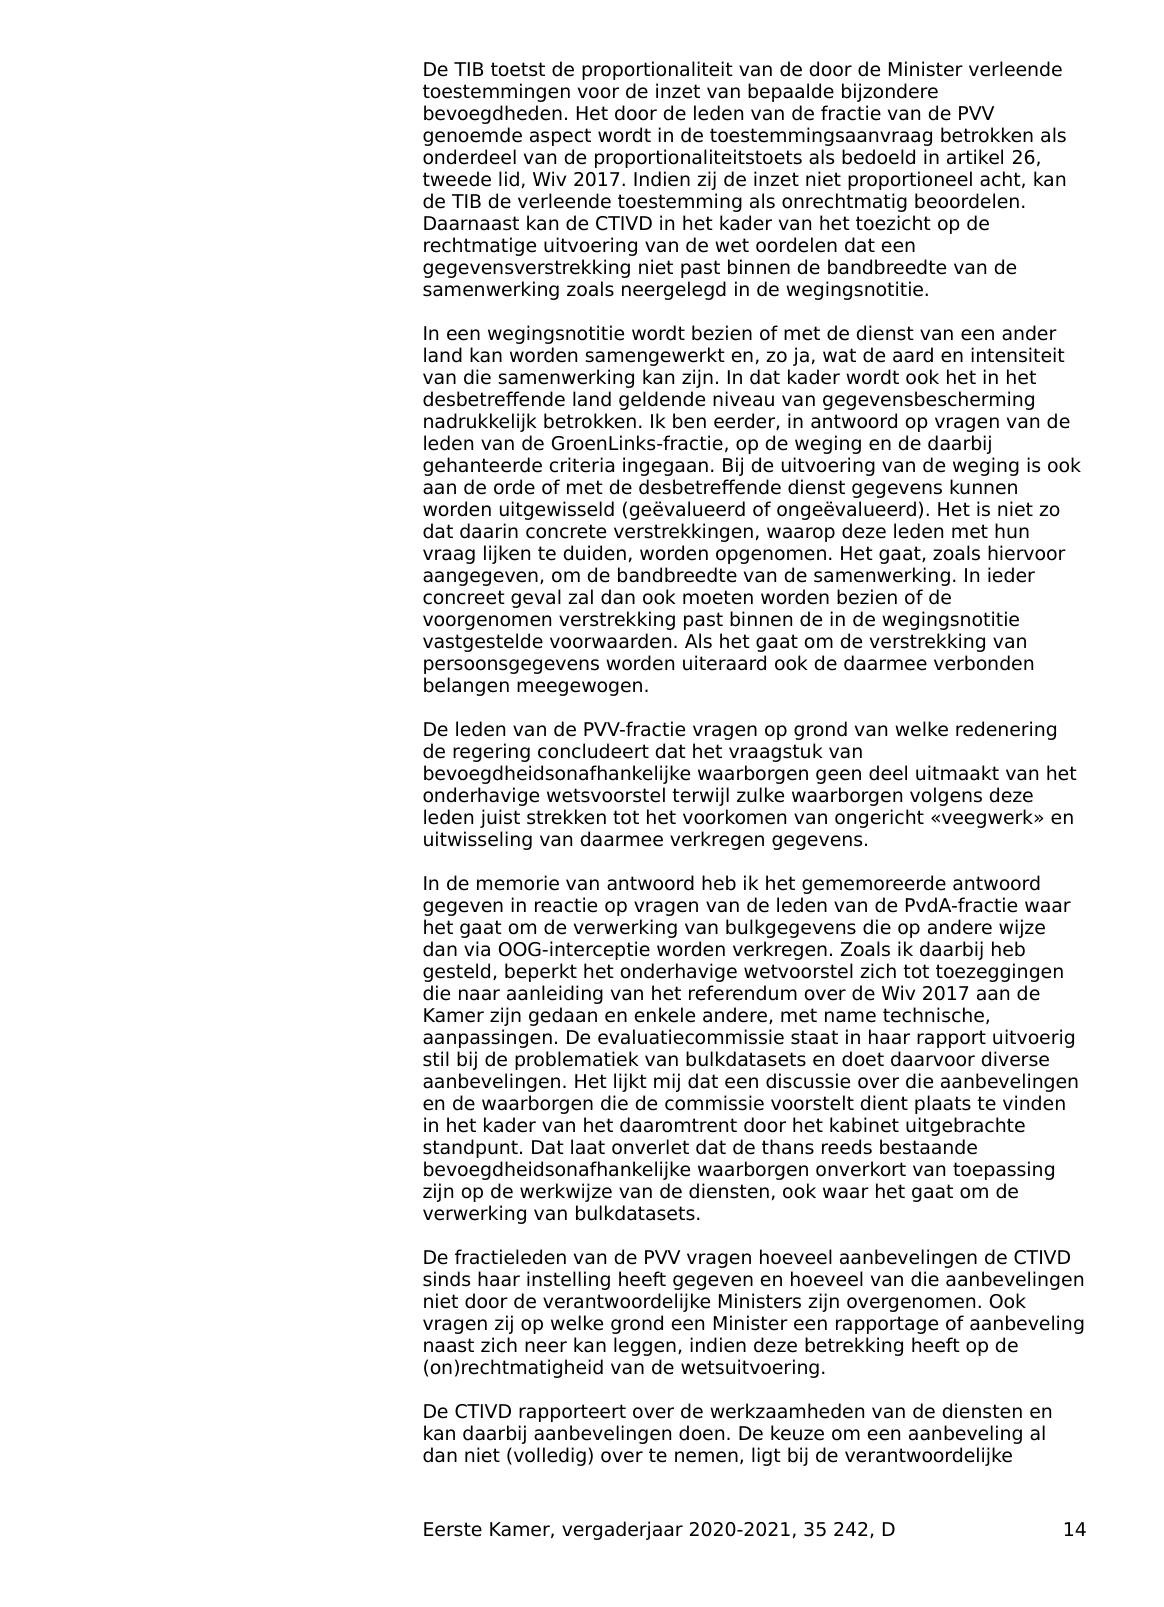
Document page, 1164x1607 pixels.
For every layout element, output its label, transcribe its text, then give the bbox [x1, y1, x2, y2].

text De TIB toetst de proportionaliteit van de door de Minister verleende toestemmingen voor de inzet van bepaalde bijzondere bevoegdheden. Het door de leden van de fractie van de PVV genoemde aspect wordt in de toestemmingsaanvraag betrokken als onderdeel van de proportionaliteitstoets als bedoeld in artikel 26, tweede lid, Wiv 2017. Indien zij de inzet niet proportioneel acht, kan de TIB de verleende toestemming als onrechtmatig beoordelen. Daarnaast kan de CTIVD in het kader van het toezicht op de rechtmatige uitvoering van de wet oordelen dat een gegevensverstrekking niet past binnen de bandbreedte van de samenwerking zoals neergelegd in de wegingsnotitie. [422, 59, 1087, 301]
text In de memorie van antwoord heb ik het gememoreerde antwoord gegeven in reactie op vragen van de leden van de PvdA-fractie waar het gaat om de verwerking van bulkgegevens die op andere wijze dan via OOG-interceptie worden verkregen. Zoals ik daarbij heb gesteld, beperkt het onderhavige wetvoorstel zich tot toezeggingen die naar aanleiding van het referendum over de Wiv 2017 aan de Kamer zijn gedaan en enkele andere, met name technische, aanpassingen. De evaluatiecommissie staat in haar rapport uitvoerig stil bij de problematiek van bulkdatasets en doet daarvoor diverse aanbevelingen. Het lijkt mij dat een discussie over die aanbevelingen en de waarborgen die de commissie voorstelt dient plaats te vinden in het kader van het daaromtrent door het kabinet uitgebrachte standpunt. Dat laat onverlet dat de thans reeds bestaande bevoegdheidsonafhankelijke waarborgen onverkort van toepassing zijn op de werkwijze van de diensten, ook waar het gaat om de verwerking van bulkdatasets. [422, 873, 1087, 1224]
text De fractieleden van de PVV vragen hoeveel aanbevelingen de CTIVD sinds haar instelling heeft gegeven en hoeveel van die aanbevelingen niet door de verantwoordelijke Ministers zijn overgenomen. Ook vragen zij op welke grond een Minister een rapportage of aanbeveling naast zich neer kan leggen, indien deze betrekking heeft op de (on)rechtmatigheid van de wetsuitvoering. [422, 1247, 1087, 1379]
text In een wegingsnotitie wordt bezien of met de dienst van een ander land kan worden samengewerkt en, zo ja, wat de aard en intensiteit van die samenwerking kan zijn. In dat kader wordt ook het in het desbetreffende land geldende niveau van gegevensbescherming nadrukkelijk betrokken. Ik ben eerder, in antwoord op vragen van de leden van de GroenLinks-fractie, op de weging en de daarbij gehanteerde criteria ingegaan. Bij de uitvoering van de weging is ook aan de orde of met de desbetreffende dienst gegevens kunnen worden uitgewisseld (geëvalueerd of ongeëvalueerd). Het is niet zo dat daarin concrete verstrekkingen, waarop deze leden met hun vraag lijken te duiden, worden opgenomen. Het gaat, zoals hiervoor aangegeven, om de bandbreedte van de samenwerking. In ieder concreet geval zal dan ook moeten worden bezien of de voorgenomen verstrekking past binnen de in de wegingsnotitie vastgestelde voorwaarden. Als het gaat om de verstrekking van persoonsgegevens worden uiteraard ook de daarmee verbonden belangen meegewogen. [422, 323, 1087, 697]
text De leden van de PVV-fractie vragen op grond van welke redenering de regering concludeert dat het vraagstuk van bevoegdheidsonafhankelijke waarborgen geen deel uitmaakt van het onderhavige wetsvoorstel terwijl zulke waarborgen volgens deze leden juist strekken tot het voorkomen van ongericht «veegwerk» en uitwisseling van daarmee verkregen gegevens. [422, 719, 1087, 851]
text De CTIVD rapporteert over de werkzaamheden van de diensten en kan daarbij aanbevelingen doen. De keuze om een aanbeveling al dan niet (volledig) over te nemen, ligt bij de verantwoordelijke [422, 1401, 1087, 1467]
